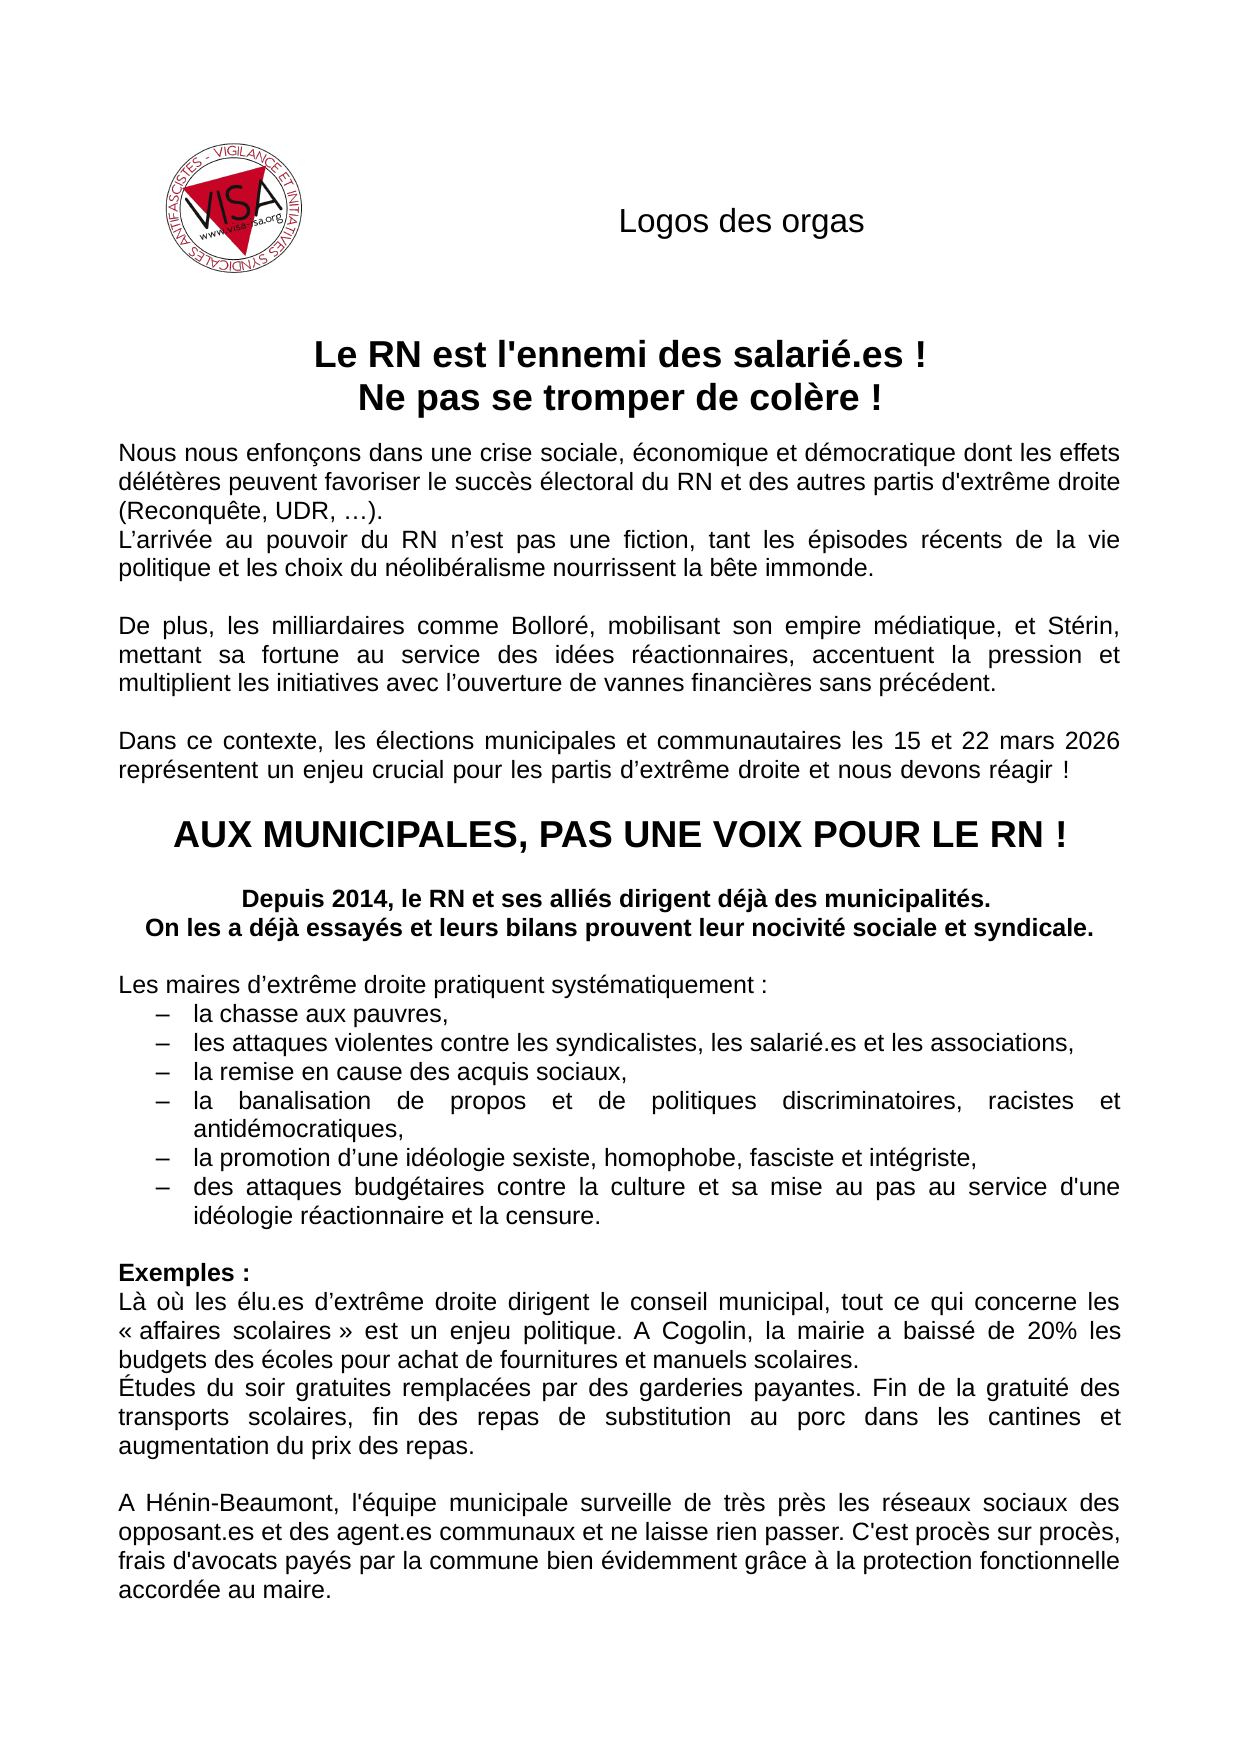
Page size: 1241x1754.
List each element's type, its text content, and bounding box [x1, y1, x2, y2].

list la remise en cause des acquis sociaux, [156, 1057, 1122, 1086]
list des attaques budgétaires contre la culture et sa mise au pas au service d'une idéologie réactionnaire et la censure. [156, 1172, 1122, 1230]
text Nous nous enfonçons dans une crise sociale, économique et démocratique dont les effets délétères peuvent favoriser le succès électoral du RN et des autres partis d'extrême droite (Reconquête, UDR, …). [118, 438, 1122, 525]
table_cell Le RN est l'ennemi des salarié.es ! Ne pas se tromper de colère ! [118, 326, 1122, 424]
text Depuis 2014, le RN et ses alliés dirigent déjà des municipalités. [118, 884, 1122, 913]
list la banalisation de propos et de politiques discriminatoires, racistes et antidémocratiques, [156, 1086, 1122, 1143]
text Études du soir gratuites remplacées par des garderies payantes. Fin de la gratuité des transports scolaires, fin des repas de substitution au porc dans les cantines et augmentation du prix des repas. [118, 1373, 1122, 1460]
text L’arrivée au pouvoir du RN n’est pas une fiction, tant les épisodes récents de la vie politique et les choix du néolibéralisme nourrissent la bête immonde. [118, 525, 1122, 582]
text Là où les élu.es d’extrême droite dirigent le conseil municipal, tout ce qui concerne les « affaires scolaires » est un enjeu politique. A Cogolin, la mairie a baissé de 20% les budgets des écoles pour achat de fournitures et manuels scolaires. [118, 1287, 1122, 1373]
table_header Logos des orgas [361, 118, 1122, 326]
picture [123, 123, 356, 287]
list les attaques violentes contre les syndicalistes, les salarié.es et les associations, [156, 1028, 1122, 1057]
text AUX MUNICIPALES, PAS UNE VOIX POUR LE RN ! [118, 812, 1122, 855]
text Dans ce contexte, les élections municipales et communautaires les 15 et 22 mars 2026 représentent un enjeu crucial pour les partis d’extrême droite et nous devons réagir !sans oublier leurs possibles conséquences sur les élections sénatoriales. [118, 726, 1122, 812]
list la chasse aux pauvres, [156, 999, 1122, 1028]
text On les a déjà essayés et leurs bilans prouvent leur nocivité sociale et syndicale. [118, 913, 1122, 942]
text Exemples : [118, 1258, 1122, 1287]
list la promotion d’une idéologie sexiste, homophobe, fasciste et intégriste, [156, 1143, 1122, 1172]
text De plus, les milliardaires comme Bolloré, mobilisant son empire médiatique, et Stérin, mettant sa fortune au service des idées réactionnaires, accentuent la pression et multiplient les initiatives avec l’ouverture de vannes financières sans précédent. [118, 611, 1122, 697]
text Les maires d’extrême droite pratiquent systématiquement : [118, 970, 1122, 999]
text A Hénin-Beaumont, l'équipe municipale surveille de très près les réseaux sociaux des opposant.es et des agent.es communaux et ne laisse rien passer. C'est procès sur procès, frais d'avocats payés par la commune bien évidemment grâce à la protection fonctionnelle accordée au maire. [118, 1488, 1122, 1603]
table_header [118, 118, 361, 326]
